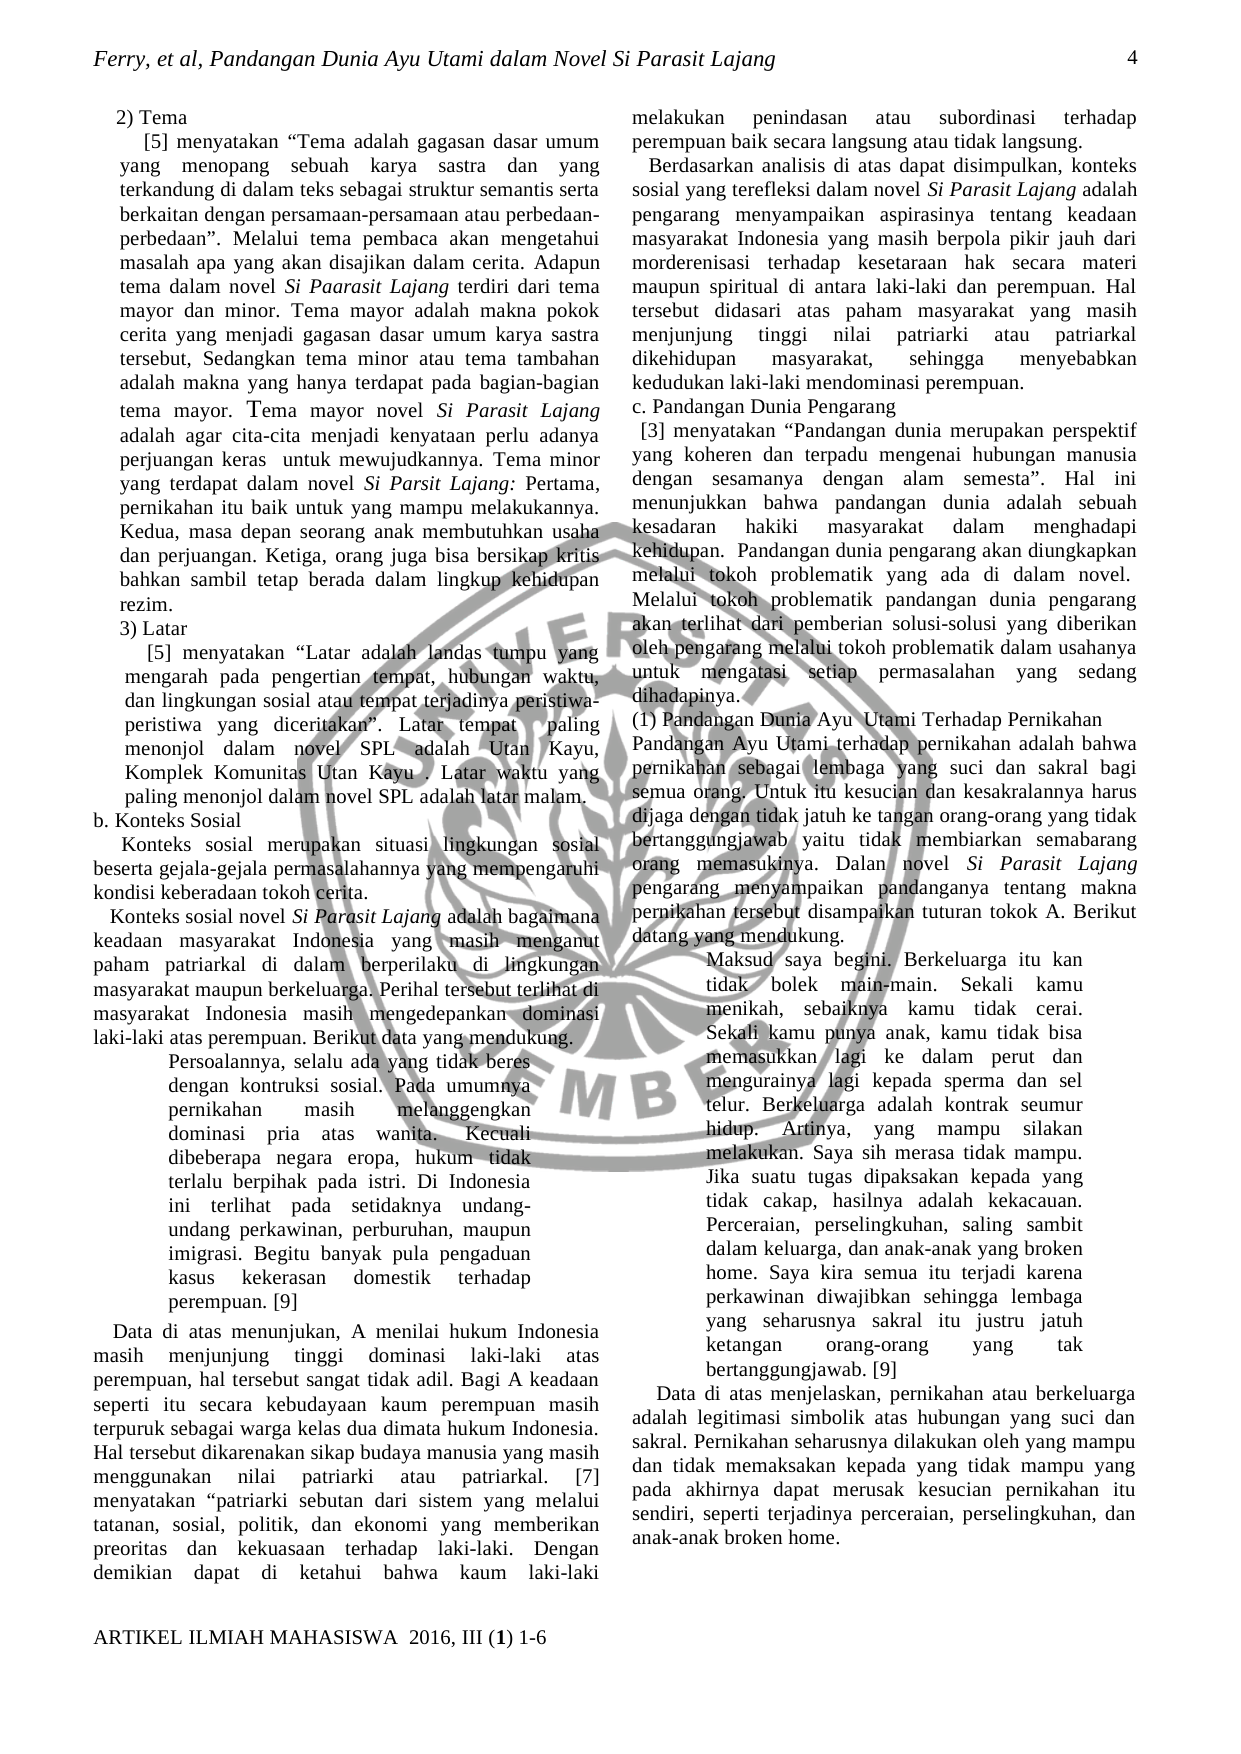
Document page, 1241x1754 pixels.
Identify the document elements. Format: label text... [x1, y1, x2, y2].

text Maksud saya begini. Berkeluarga itu kan tidak bolek main-main. Sekali kamu menikah, sebaiknya kamu tidak cerai. Sekali kamu punya anak, kamu tidak bisa memasukkan lagi ke dalam perut dan mengurainya lagi kepada sperma dan sel telur. Berkeluarga adalah kontrak seumur hidup. Artinya, yang mampu silakan melakukan. Saya sih merasa tidak mampu. Jika suatu tugas dipaksakan kepada yang tidak cakap, hasilnya adalah kekacauan. Perceraian, perselingkuhan, saling sambit dalam keluarga, dan anak-anak yang broken home. Saya kira semua itu terjadi karena perkawinan diwajibkan sehingga lembaga yang seharusnya sakral itu justru jatuh ketangan orang-orang yang tak bertanggungjawab. [9] [706, 947, 1083, 1380]
text [3] menyatakan “Pandangan dunia merupakan perspektif yang koheren dan terpadu mengenai hubungan manusia dengan sesamanya dengan alam semesta”. Hal ini menunjukkan bahwa pandangan dunia adalah sebuah kesadaran hakiki masyarakat dalam menghadapi kehidupan. Pandangan dunia pengarang akan diungkapkan melalui tokoh problematik yang ada di dalam novel. Melalui tokoh problematik pandangan dunia pengarang akan terlihat dari pemberian solusi-solusi yang diberikan oleh pengarang melalui tokoh problematik dalam usahanya untuk mengatasi setiap permasalahan yang sedang dihadapinya. [632, 418, 1138, 707]
list c. Pandangan Dunia Pengarang [632, 394, 1138, 418]
text Persoalannya, selalu ada yang tidak beres dengan kontruksi sosial. Pada umumnya pernikahan masih melanggengkan dominasi pria atas wanita. Kecuali dibeberapa negara eropa, hukum tidak terlalu berpihak pada istri. Di Indonesia ini terlihat pada setidaknya undang-undang perkawinan, perburuhan, maupun imigrasi. Begitu banyak pula pengaduan kasus kekerasan domestik terhadap perempuan. [9] [168, 1048, 531, 1313]
picture [531, 447, 706, 1246]
text Konteks sosial novel Si Parasit Lajang adalah bagaimana keadaan masyarakat Indonesia yang masih menganut paham patriarkal di dalam berperilaku di lingkungan masyarakat maupun berkeluarga. Perihal tersebut terlihat di masyarakat Indonesia masih mengedepankan dominasi laki-laki atas perempuan. Berikut data yang mendukung. [93, 904, 600, 1048]
text b. Konteks Sosial [93, 808, 600, 832]
list Pandangan Ayu Utami terhadap pernikahan adalah bahwa pernikahan sebagai lembaga yang suci dan sakral bagi semua orang. Untuk itu kesucian dan kesakralannya harus dijaga dengan tidak jatuh ke tangan orang-orang yang tidak bertanggungjawab yaitu tidak membiarkan semabarang orang memasukinya. Dalan novel Si Parasit Lajang pengarang menyampaikan pandanganya tentang makna pernikahan tersebut disampaikan tuturan tokok A. Berikut datang yang mendukung. [632, 731, 1138, 947]
list 3) Latar [119, 615, 600, 639]
list 2) Tema [110, 105, 600, 129]
text melakukan penindasan atau subordinasi terhadap perempuan baik secara langsung atau tidak langsung. [632, 105, 1138, 153]
text Data di atas menunjukan, A menilai hukum Indonesia masih menjunjung tinggi dominasi laki-laki atas perempuan, hal tersebut sangat tidak adil. Bagi A keadaan seperti itu secara kebudayaan kaum perempuan masih terpuruk sebagai warga kelas dua dimata hukum Indonesia. Hal tersebut dikarenakan sikap budaya manusia yang masih menggunakan nilai patriarki atau patriarkal. [7] menyatakan “patriarki sebutan dari sistem yang melalui tatanan, sosial, politik, dan ekonomi yang memberikan preoritas dan kekuasaan terhadap laki-laki. Dengan demikian dapat di ketahui bahwa kaum laki-laki [93, 1319, 600, 1584]
text Konteks sosial merupakan situasi lingkungan sosial beserta gejala-gejala permasalahannya yang mempengaruhi kondisi keberadaan tokoh cerita. [93, 832, 600, 904]
text Data di atas menjelaskan, pernikahan atau berkeluarga adalah legitimasi simbolik atas hubungan yang suci dan sakral. Pernikahan seharusnya dilakukan oleh yang mampu dan tidak memaksakan kepada yang tidak mampu yang pada akhirnya dapat merusak kesucian pernikahan itu sendiri, seperti terjadinya perceraian, perselingkuhan, dan anak-anak broken home. [632, 1380, 1136, 1549]
list [5] menyatakan “Latar adalah landas tumpu yang mengarah pada pengertian tempat, hubungan waktu, dan lingkungan sosial atau tempat terjadinya peristiwa-peristiwa yang diceritakan”. Latar tempat paling menonjol dalam novel SPL adalah Utan Kayu, Komplek Komunitas Utan Kayu . Latar waktu yang paling menonjol dalam novel SPL adalah latar malam. [124, 639, 600, 808]
text [5] menyatakan “Tema adalah gagasan dasar umum yang menopang sebuah karya sastra dan yang terkandung di dalam teks sebagai struktur semantis serta berkaitan dengan persamaan-persamaan atau perbedaan-perbedaan”. Melalui tema pembaca akan mengetahui masalah apa yang akan disajikan dalam cerita. Adapun tema dalam novel Si Paarasit Lajang terdiri dari tema mayor dan minor. Tema mayor adalah makna pokok cerita yang menjadi gagasan dasar umum karya sastra tersebut, Sedangkan tema minor atau tema tambahan adalah makna yang hanya terdapat pada bagian-bagian tema mayor. Tema mayor novel Si Parasit Lajang adalah agar cita-cita menjadi kenyataan perlu adanya perjuangan keras untuk mewujudkannya. Tema minor yang terdapat dalam novel Si Parsit Lajang: Pertama, pernikahan itu baik untuk yang mampu melakukannya. Kedua, masa depan seorang anak membutuhkan usaha dan perjuangan. Ketiga, orang juga bisa bersikap kritis bahkan sambil tetap berada dalam lingkup kehidupan rezim. [119, 129, 600, 615]
list (1) Pandangan Dunia Ayu Utami Terhadap Pernikahan [632, 707, 1138, 731]
text Berdasarkan analisis di atas dapat disimpulkan, konteks sosial yang terefleksi dalam novel Si Parasit Lajang adalah pengarang menyampaikan aspirasinya tentang keadaan masyarakat Indonesia yang masih berpola pikir jauh dari morderenisasi terhadap kesetaraan hak secara materi maupun spiritual di antara laki-laki dan perempuan. Hal tersebut didasari atas paham masyarakat yang masih menjunjung tinggi nilai patriarki atau patriarkal dikehidupan masyarakat, sehingga menyebabkan kedudukan laki-laki mendominasi perempuan. [632, 153, 1138, 394]
